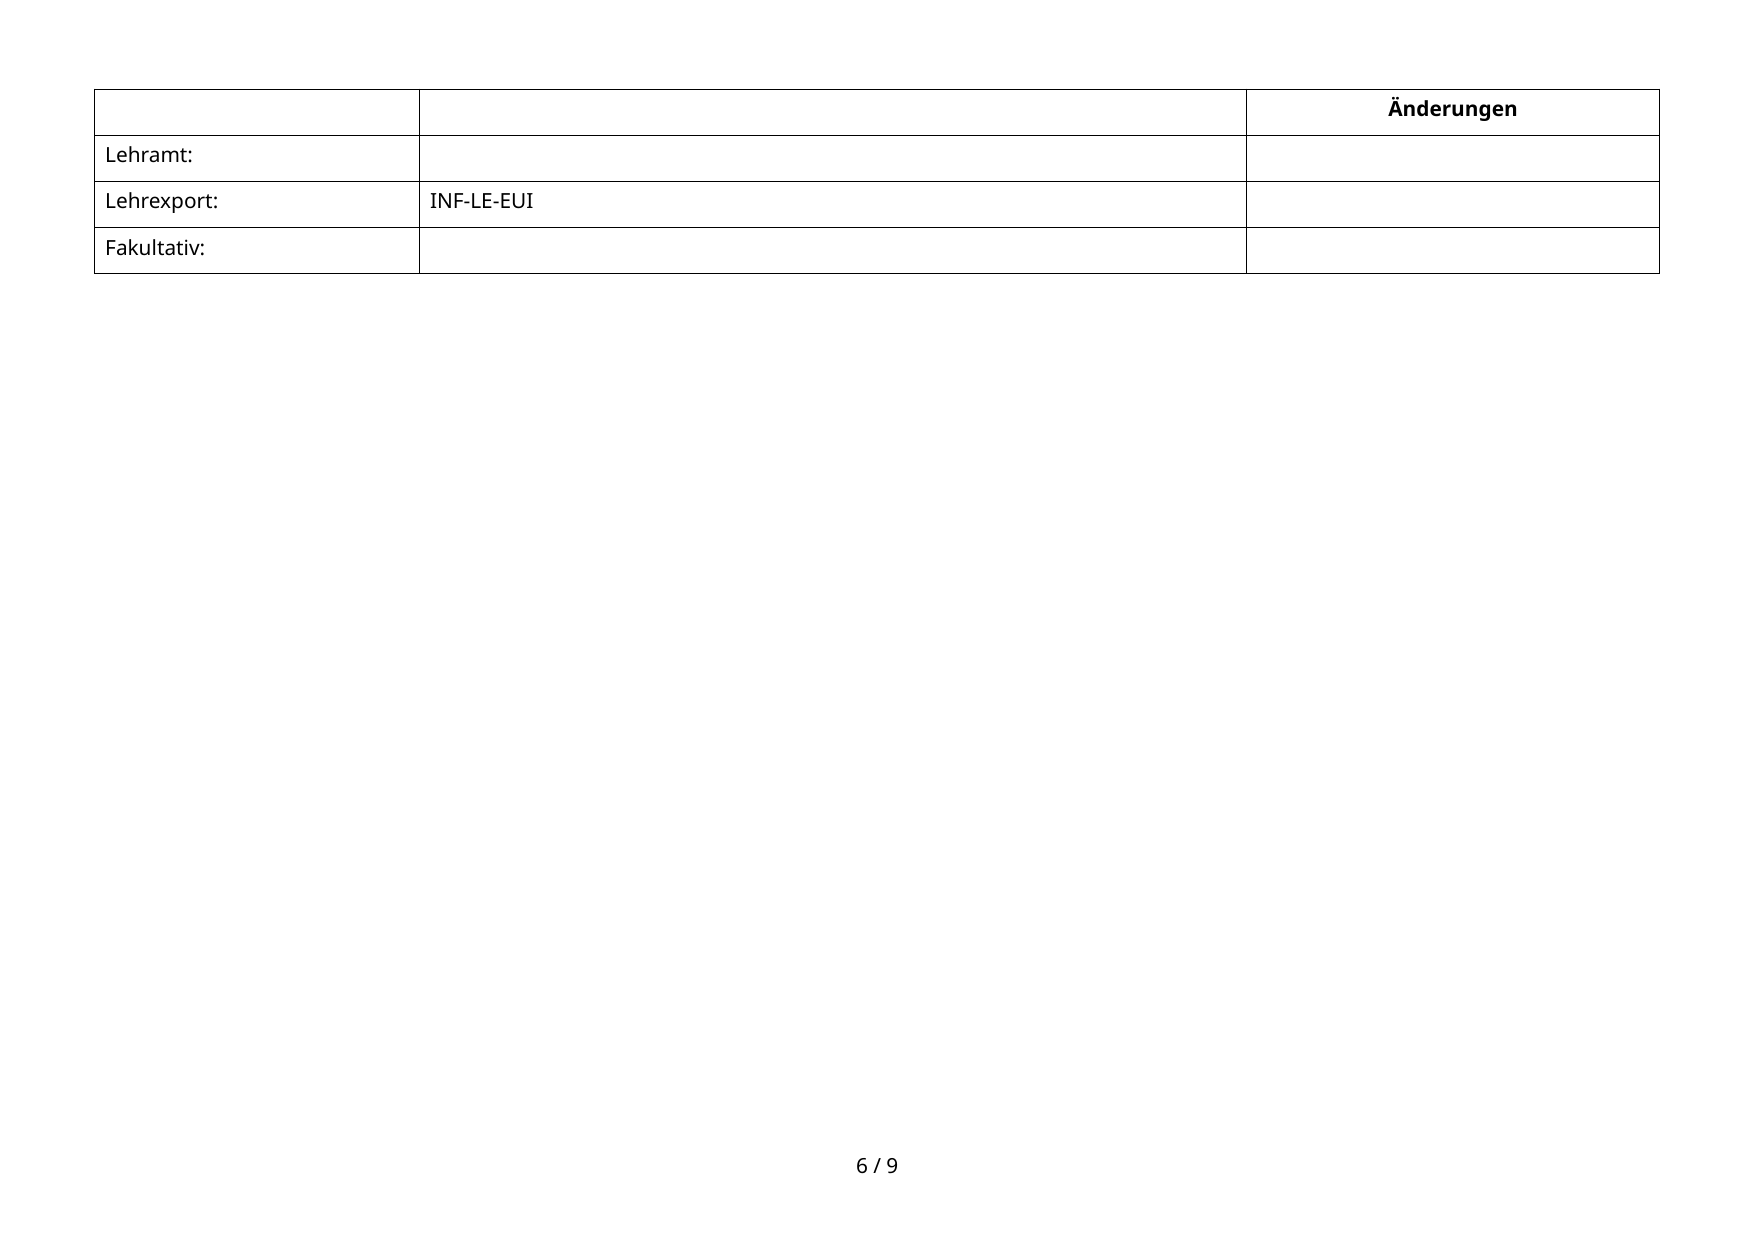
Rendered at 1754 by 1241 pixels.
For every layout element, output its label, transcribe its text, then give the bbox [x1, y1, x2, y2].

table_header [95, 90, 419, 134]
table_header Änderungen [1247, 90, 1659, 134]
table_cell [1247, 228, 1659, 273]
table_cell [420, 136, 1246, 181]
table_cell Lehramt: [95, 136, 419, 181]
table_cell Lehrexport: [95, 182, 419, 227]
table_cell [1247, 182, 1659, 227]
table_cell [1247, 136, 1659, 181]
table_cell INF-LE-EUI [420, 182, 1246, 227]
table_cell [420, 228, 1246, 273]
table_cell Fakultativ: [95, 228, 419, 273]
table_header [420, 90, 1246, 134]
